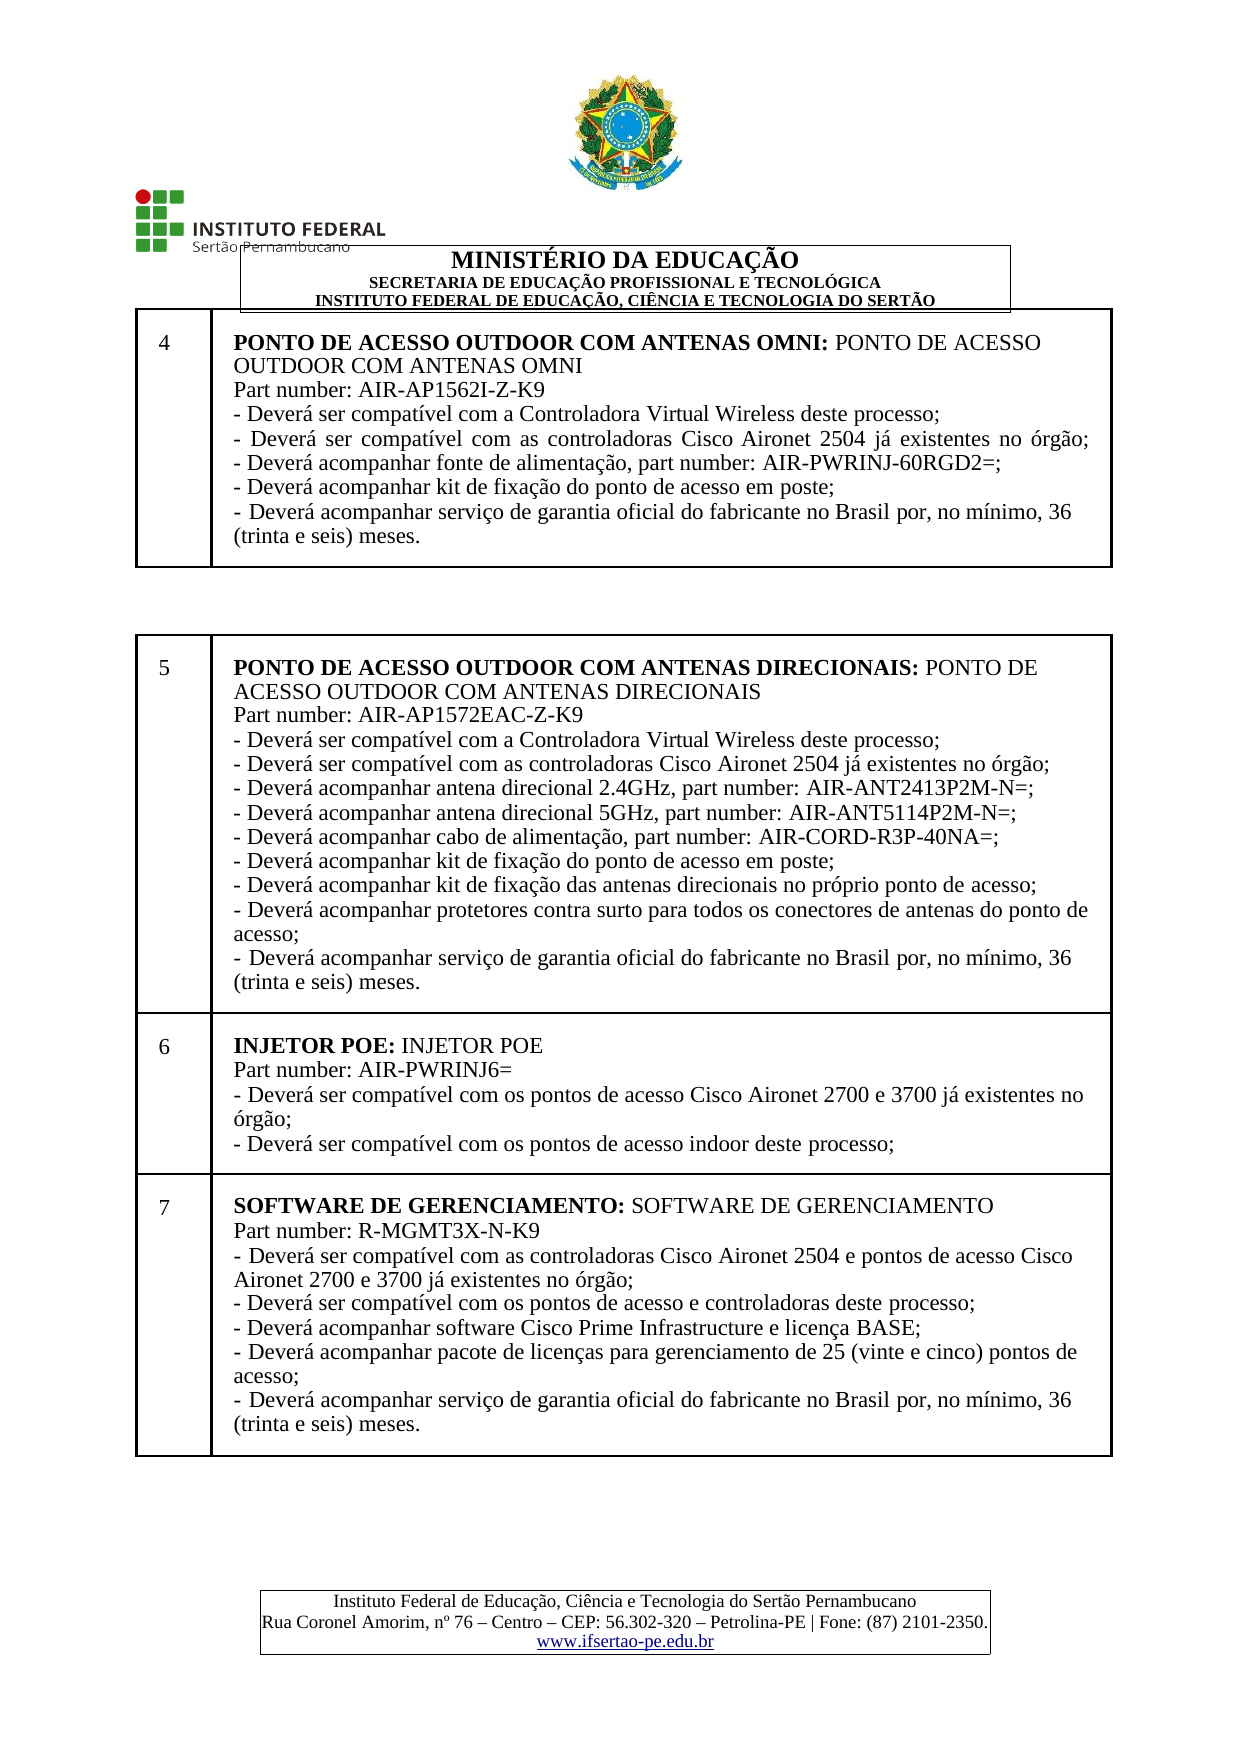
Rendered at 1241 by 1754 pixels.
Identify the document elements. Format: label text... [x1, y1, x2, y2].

picture [135, 189, 386, 252]
picture [568, 75, 683, 190]
table_cell 4 [138, 310, 210, 566]
table_cell PONTO DE ACESSO OUTDOOR COM ANTENAS OMNI: PONTO DE ACESSO OUTDOOR COM ANTENAS OMNI Part number: AIR-AP1562I-Z-K9 Deverá ser compatível com a Controladora Virtual Wireless deste processo; Deverá ser compatível com as controladoras Cisco Aironet 2504 já existentes no órgão; Deverá acompanhar fonte de alimentação, part number: AIR-PWRINJ-60RGD2=; Deverá acompanhar kit de fixação do ponto de acesso em poste; Deverá acompanhar serviço de garantia oficial do fabricante no Brasil por, no mínimo, 36 (trinta e seis) meses. [213, 310, 1110, 566]
table_header PONTO DE ACESSO OUTDOOR COM ANTENAS DIRECIONAIS: PONTO DE ACESSO OUTDOOR COM ANTENAS DIRECIONAIS Part number: AIR-AP1572EAC-Z-K9 Deverá ser compatível com a Controladora Virtual Wireless deste processo; Deverá ser compatível com as controladoras Cisco Aironet 2504 já existentes no órgão; Deverá acompanhar antena direcional 2.4GHz, part number: AIR-ANT2413P2M-N=; Deverá acompanhar antena direcional 5GHz, part number: AIR-ANT5114P2M-N=; Deverá acompanhar cabo de alimentação, part number: AIR-CORD-R3P-40NA=; Deverá acompanhar kit de fixação do ponto de acesso em poste; Deverá acompanhar kit de fixação das antenas direcionais no próprio ponto de acesso; Deverá acompanhar protetores contra surto para todos os conectores de antenas do ponto de acesso; Deverá acompanhar serviço de garantia oficial do fabricante no Brasil por, no mínimo, 36 (trinta e seis) meses. [213, 636, 1110, 1012]
table_cell 6 [138, 1014, 210, 1173]
table_cell 7 [138, 1175, 210, 1454]
table_cell SOFTWARE DE GERENCIAMENTO: SOFTWARE DE GERENCIAMENTO Part number: R-MGMT3X-N-K9 Deverá ser compatível com as controladoras Cisco Aironet 2504 e pontos de acesso Cisco Aironet 2700 e 3700 já existentes no órgão; Deverá ser compatível com os pontos de acesso e controladoras deste processo; Deverá acompanhar software Cisco Prime Infrastructure e licença BASE; Deverá acompanhar pacote de licenças para gerenciamento de 25 (vinte e cinco) pontos de acesso; Deverá acompanhar serviço de garantia oficial do fabricante no Brasil por, no mínimo, 36 (trinta e seis) meses. [213, 1175, 1110, 1454]
table_cell INJETOR POE: INJETOR POE Part number: AIR-PWRINJ6= Deverá ser compatível com os pontos de acesso Cisco Aironet 2700 e 3700 já existentes no órgão; Deverá ser compatível com os pontos de acesso indoor deste processo; [213, 1014, 1110, 1173]
table_header 5 [138, 636, 210, 1012]
